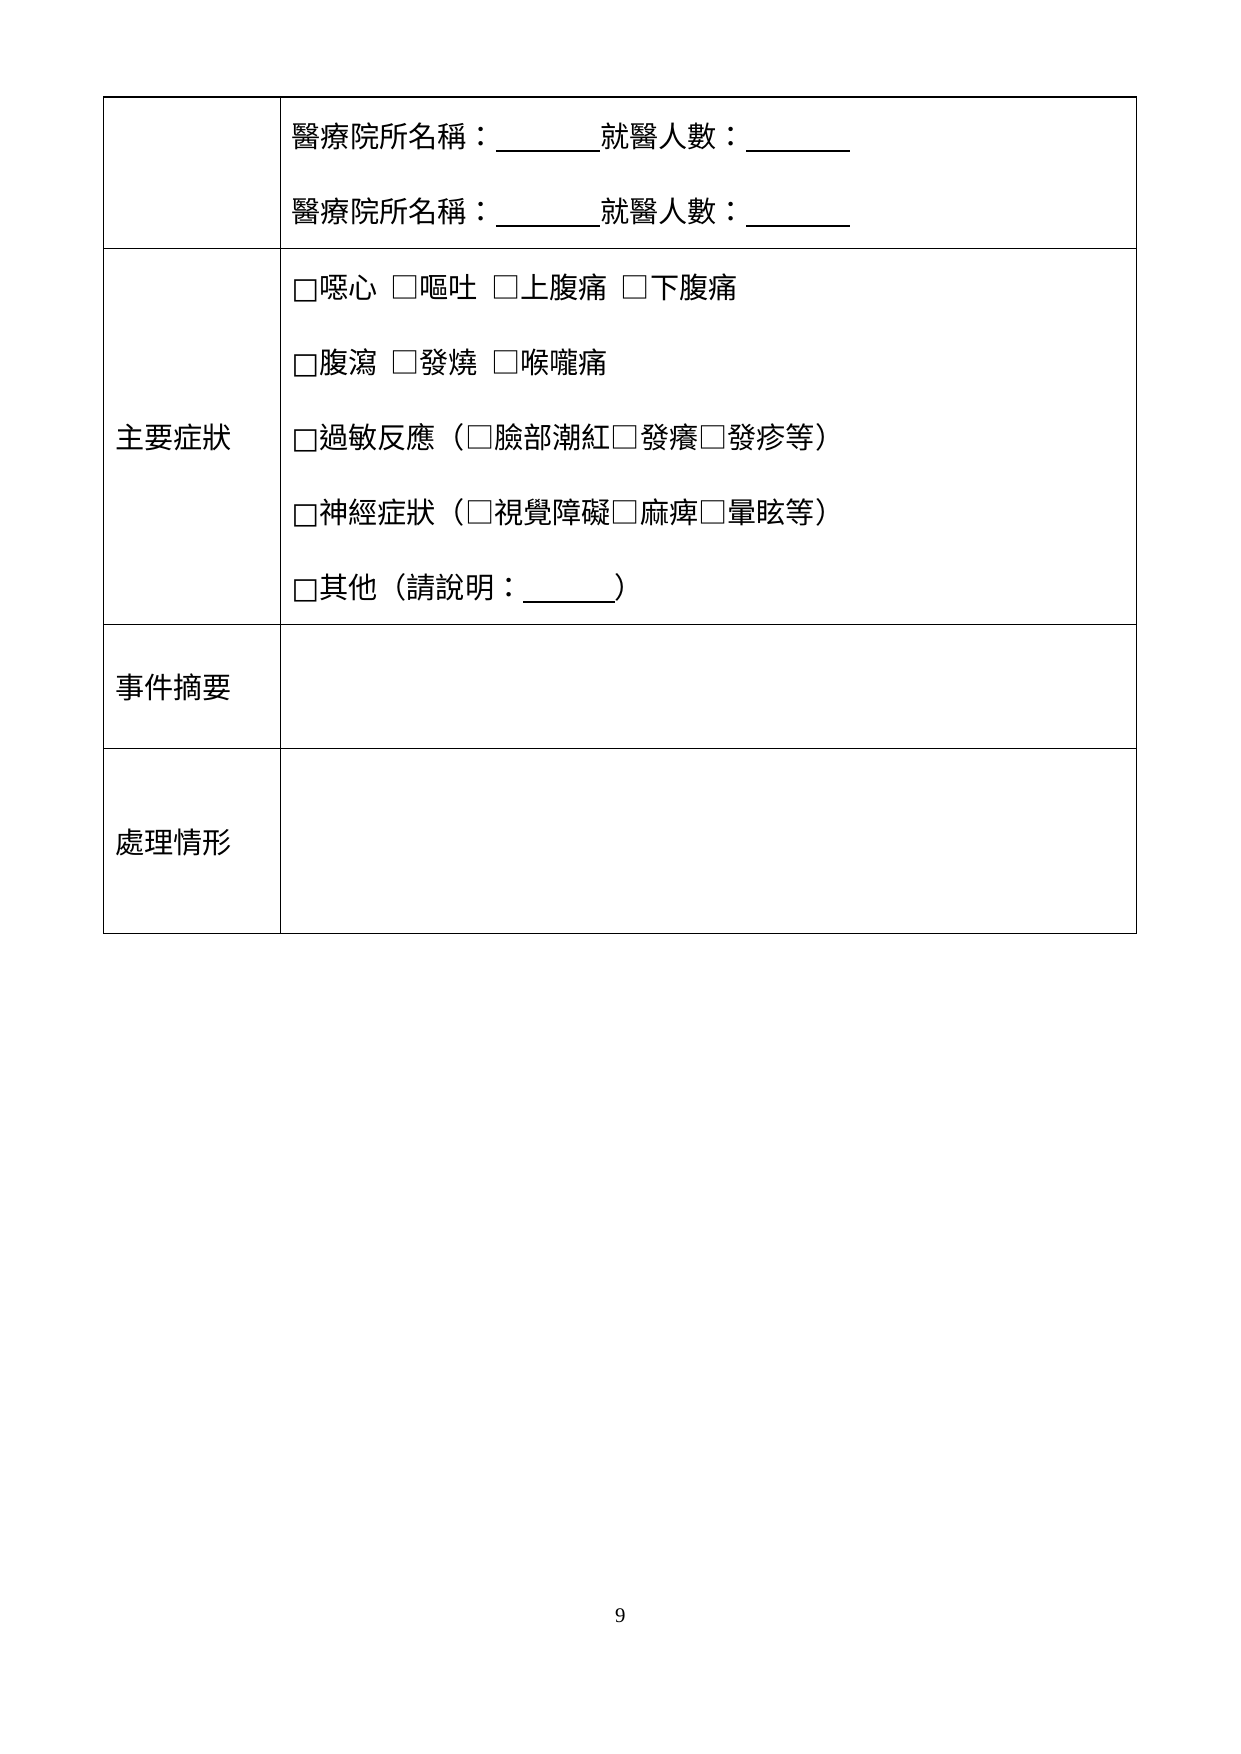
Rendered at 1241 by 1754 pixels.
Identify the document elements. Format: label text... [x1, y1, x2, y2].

table_cell 處理情形 [104, 749, 280, 933]
table_cell □噁心 □嘔吐 □上腹痛 □下腹痛 □腹瀉 □發燒 □喉嚨痛 □過敏反應（□臉部潮紅□發癢□發疹等） □神經症狀（□視覺障礙□麻痺□暈眩等） □其他（請說明： ） [281, 249, 1136, 623]
table_cell 醫療院所名稱： 就醫人數： 醫療院所名稱： 就醫人數： [281, 98, 1136, 247]
table_cell 主要症狀 [104, 249, 280, 623]
table_cell 事件摘要 [104, 625, 280, 748]
table_cell [281, 625, 1136, 748]
table_cell [104, 98, 280, 247]
table_cell [281, 749, 1136, 933]
